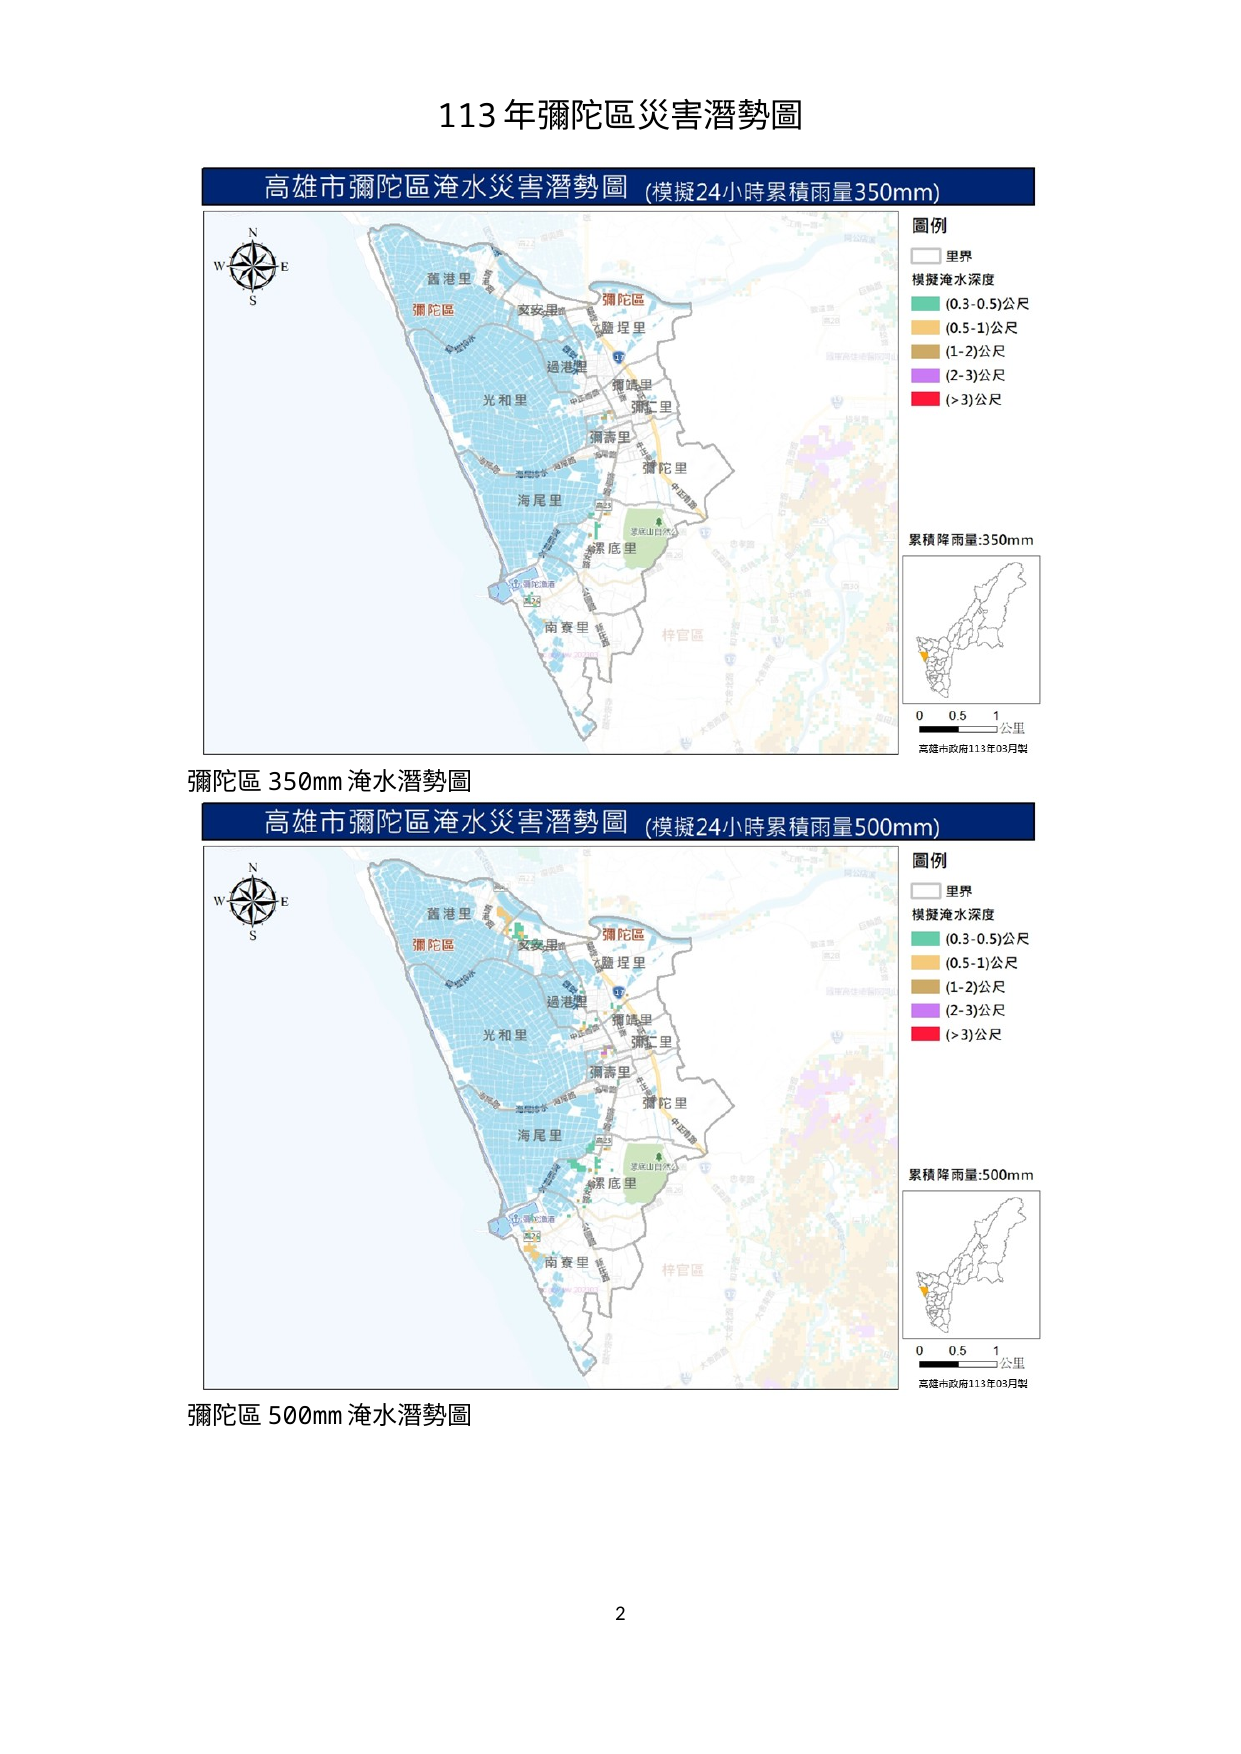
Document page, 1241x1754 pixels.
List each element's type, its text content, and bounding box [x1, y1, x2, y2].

picture [187, 162, 1052, 761]
text 彌陀區500mm淹水潛勢圖 [187, 1396, 1053, 1432]
picture [187, 797, 1052, 1396]
text 彌陀區350mm淹水潛勢圖 [187, 761, 1053, 797]
